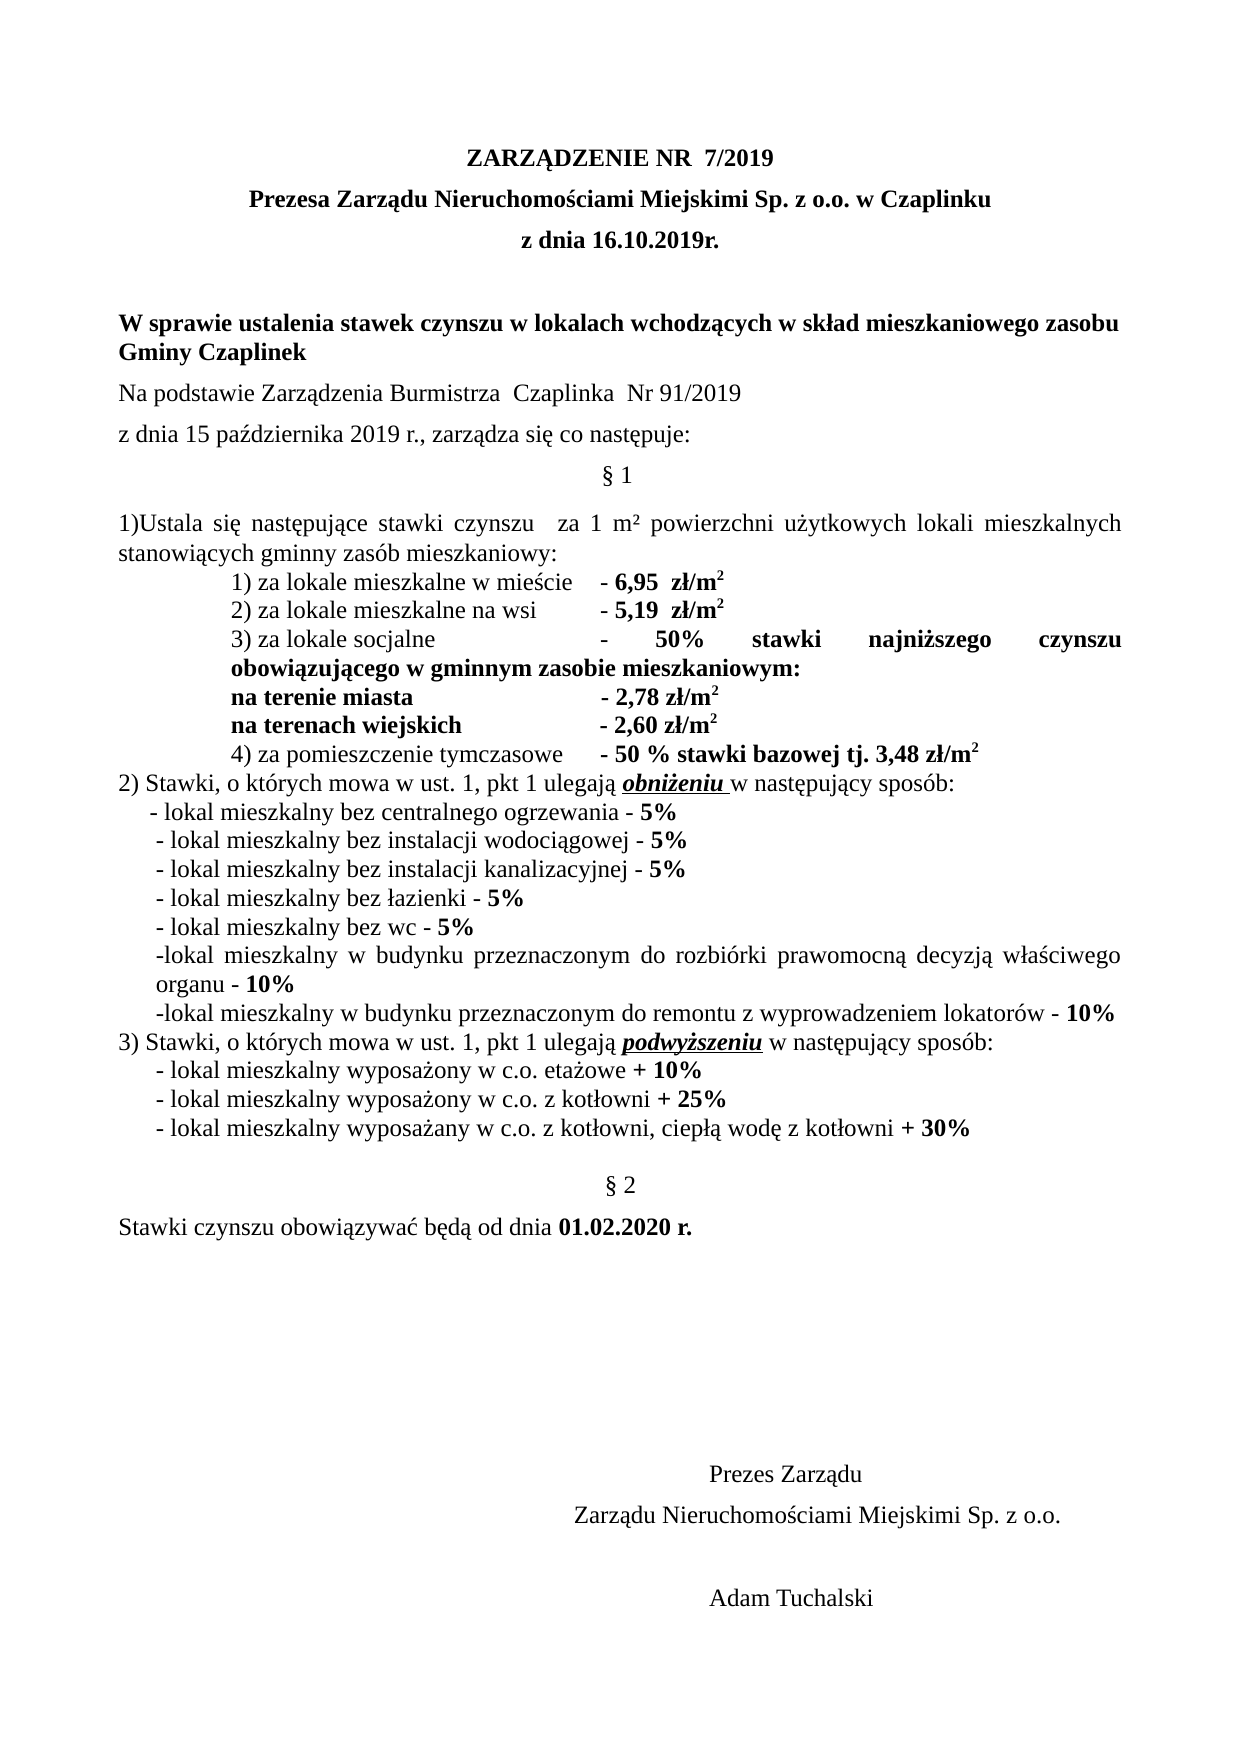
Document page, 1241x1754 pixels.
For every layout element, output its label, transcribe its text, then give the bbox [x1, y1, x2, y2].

text Zarządu Nieruchomościami Miejskimi Sp. z o.o. [118, 1500, 1122, 1529]
list - lokal mieszkalny wyposażony w c.o. z kotłowni + 25% [156, 1084, 1122, 1113]
text Prezesa Zarządu Nieruchomościami Miejskimi Sp. z o.o. w Czaplinku [118, 184, 1122, 213]
list - lokal mieszkalny bez łazienki - 5% [156, 883, 1122, 912]
list 3) Stawki, o których mowa w ust. 1, pkt 1 ulegają podwyższeniu w następujący sposób: [118, 1027, 1122, 1055]
text 1)Ustala się następujące stawki czynszu za 1 m² powierzchni użytkowych lokali mieszkalnych stanowiących gminny zasób mieszkaniowy: [118, 502, 1122, 567]
text z dnia 16.10.2019r. [118, 226, 1122, 254]
subtitle ZARZĄDZENIE NR 7/2019 [118, 143, 1122, 172]
text § 2 [118, 1170, 1122, 1199]
text W sprawie ustalenia stawek czynszu w lokalach wchodzących w skład mieszkaniowego zasobu Gminy Czaplinek [118, 308, 1122, 366]
list 3) za lokale socjalne - 50% stawki najniższego czynszu obowiązującego w gminnym zasobie mieszkaniowym: [193, 624, 1122, 682]
text § 1 [118, 461, 1122, 489]
list - lokal mieszkalny wyposażony w c.o. etażowe + 10% [156, 1055, 1122, 1084]
list - lokal mieszkalny bez wc - 5% [156, 912, 1122, 940]
list na terenie miasta - 2,78 zł/m2 [193, 682, 1122, 710]
list - lokal mieszkalny wyposażany w c.o. z kotłowni, ciepłą wodę z kotłowni + 30% [156, 1113, 1122, 1142]
list -lokal mieszkalny w budynku przeznaczonym do remontu z wyprowadzeniem lokatorów - 10% [156, 998, 1122, 1027]
list - lokal mieszkalny bez instalacji wodociągowej - 5% [156, 825, 1122, 854]
list - lokal mieszkalny bez instalacji kanalizacyjnej - 5% [156, 854, 1122, 883]
list 2) Stawki, o których mowa w ust. 1, pkt 1 ulegają obniżeniu w następujący sposób: [118, 768, 1122, 797]
text Adam Tuchalski [118, 1583, 1122, 1612]
list -lokal mieszkalny w budynku przeznaczonym do rozbiórki prawomocną decyzją właściwego organu - 10% [156, 940, 1122, 998]
list 4) za pomieszczenie tymczasowe - 50 % stawki bazowej tj. 3,48 zł/m2 [193, 739, 1122, 768]
text Stawki czynszu obowiązywać będą od dnia 01.02.2020 r. [118, 1212, 1122, 1240]
list - lokal mieszkalny bez centralnego ogrzewania - 5% [118, 797, 1122, 825]
text Na podstawie Zarządzenia Burmistrza Czaplinka Nr 91/2019 [118, 378, 1122, 407]
text Prezes Zarządu [118, 1459, 1122, 1488]
list 2) za lokale mieszkalne na wsi - 5,19 zł/m2 [193, 595, 1122, 624]
list na terenach wiejskich - 2,60 zł/m2 [193, 710, 1122, 739]
list 1) za lokale mieszkalne w mieście - 6,95 zł/m2 [193, 567, 1122, 595]
text z dnia 15 października 2019 r., zarządza się co następuje: [118, 419, 1122, 448]
